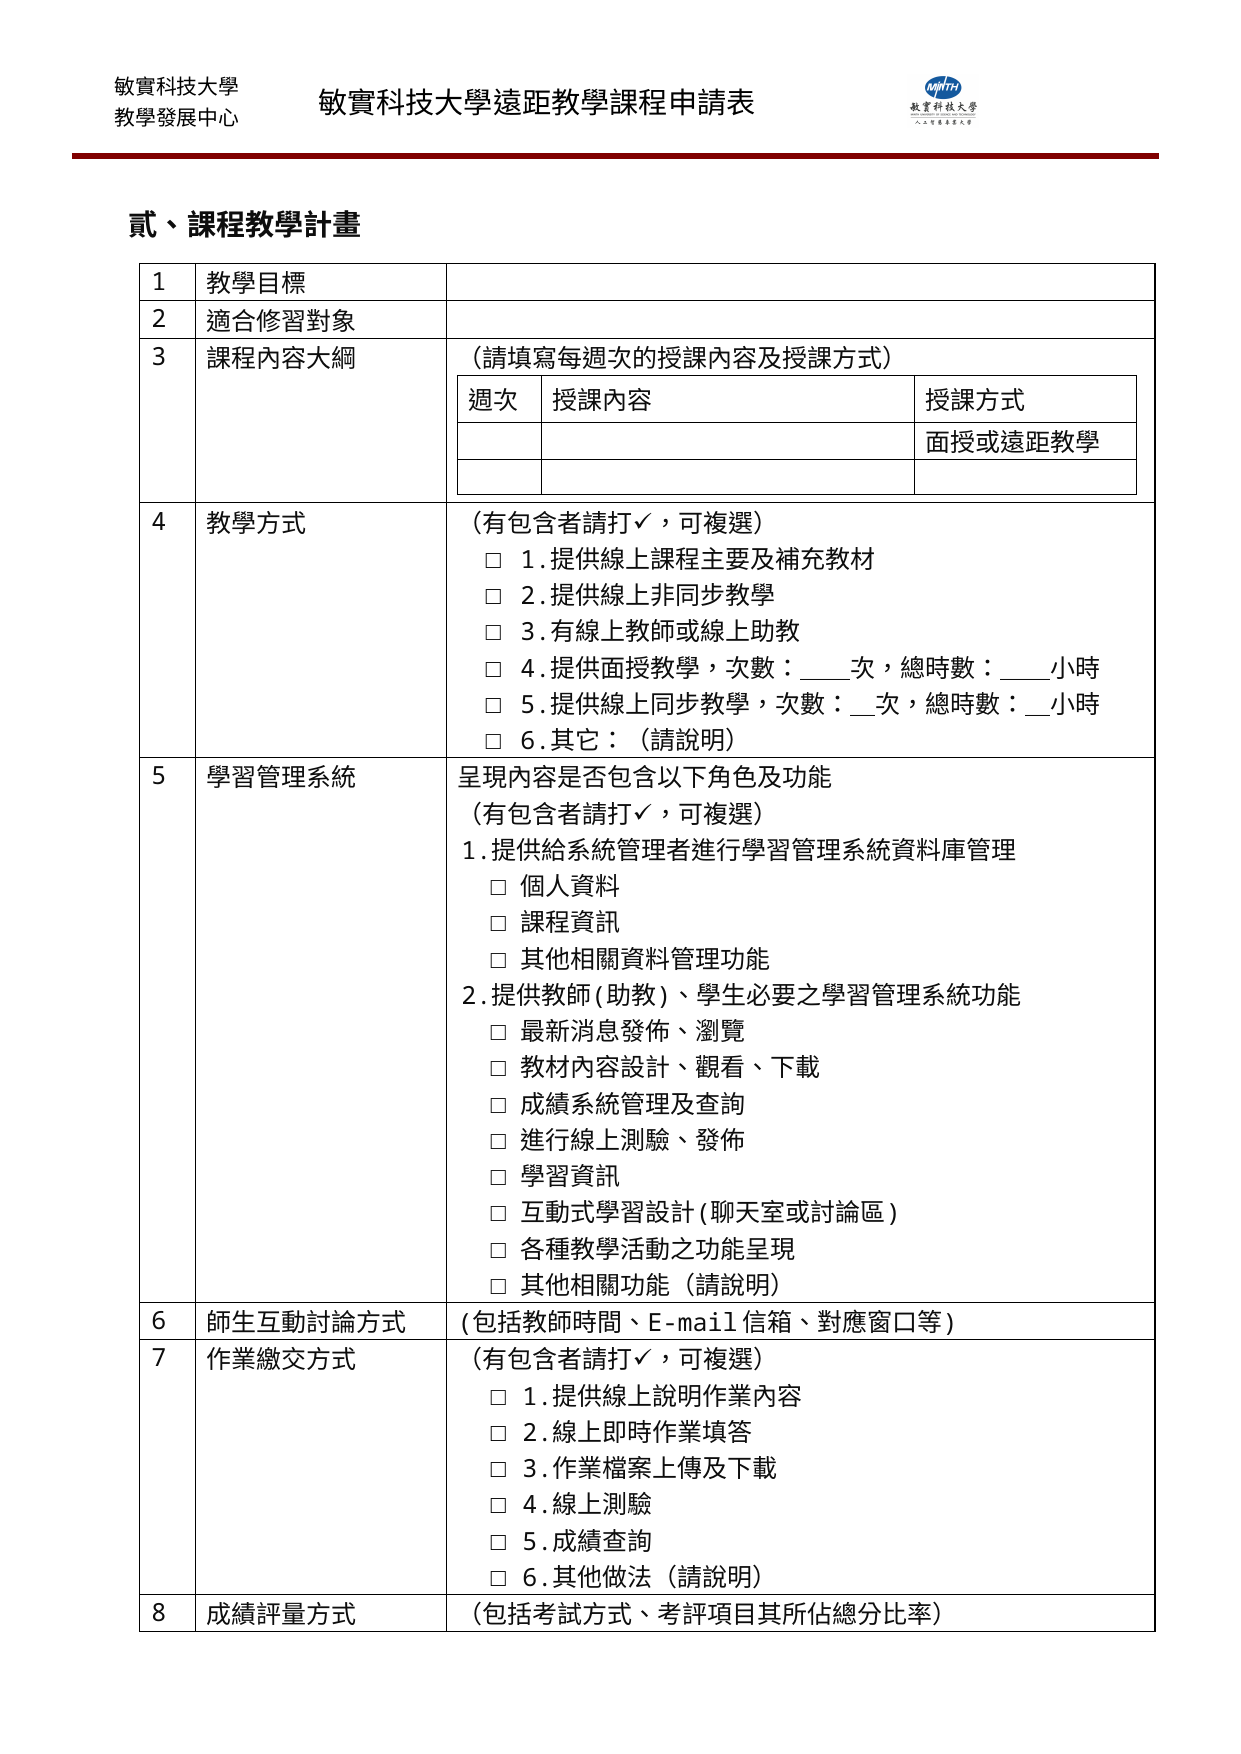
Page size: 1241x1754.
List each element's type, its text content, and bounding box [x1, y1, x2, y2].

table_cell [458, 423, 541, 459]
table_header [447, 264, 1154, 300]
table_cell [140, 758, 195, 1302]
table_cell [458, 460, 541, 494]
table_header 授課內容 [542, 376, 914, 422]
table_cell [915, 460, 1136, 494]
table_cell [140, 1340, 195, 1594]
table_cell 成績評量方式 [196, 1595, 446, 1631]
table_cell 適合修習對象 [196, 301, 446, 337]
table_cell （有包含者請打，可複選） 1.提供線上說明作業內容 2.線上即時作業填答 3.作業檔案上傳及下載 4.線上測驗 5.成績查詢 6.其他做法（請說明） [447, 1340, 1154, 1594]
table_cell [140, 503, 195, 757]
table_cell 呈現內容是否包含以下角色及功能 （有包含者請打，可複選） 1.提供給系統管理者進行學習管理系統資料庫管理 □ 個人資料 □ 課程資訊 □ 其他相關資料管理功能 2.提供教師(助教)、學生必要之學習管理系統功能 □ 最新消息發佈、瀏覽 □ 教材內容設計、觀看、下載 □ 成績系統管理及查詢 □ 進行線上測驗、發佈 □ 學習資訊 □ 互動式學習設計(聊天室或討論區) □ 各種教學活動之功能呈現 □ 其他相關功能（請說明） [447, 758, 1154, 1302]
table_cell 面授或遠距教學 [915, 423, 1136, 459]
table_cell 作業繳交方式 [196, 1340, 446, 1594]
table_cell [542, 423, 914, 459]
table_cell (包括教師時間、E-mail信箱、對應窗口等) [447, 1303, 1154, 1339]
table_cell [542, 460, 914, 494]
table_cell 學習管理系統 [196, 758, 446, 1302]
table_cell （有包含者請打，可複選） 1.提供線上課程主要及補充教材 2.提供線上非同步教學 3.有線上教師或線上助教 4.提供面授教學，次數：＿＿次，總時數：＿＿小時 5.提供線上同步教學，次數：＿次，總時數：＿小時 6.其它：（請說明） [447, 503, 1154, 757]
table_header [140, 264, 195, 300]
table_cell [140, 339, 195, 502]
table_header 授課方式 [915, 376, 1136, 422]
table_cell [140, 1303, 195, 1339]
table_header 週次 [458, 376, 541, 422]
table_cell 師生互動討論方式 [196, 1303, 446, 1339]
table_cell （包括考試方式、考評項目其所佔總分比率） [447, 1595, 1154, 1631]
table_cell [140, 301, 195, 337]
table_cell 課程內容大綱 [196, 339, 446, 502]
table_header 教學目標 [196, 264, 446, 300]
table_cell [447, 301, 1154, 337]
table_cell 教學方式 [196, 503, 446, 757]
table_cell [140, 1595, 195, 1631]
text 貳、課程教學計畫 [128, 202, 1053, 244]
table_cell （請填寫每週次的授課內容及授課方式） [447, 339, 1154, 502]
